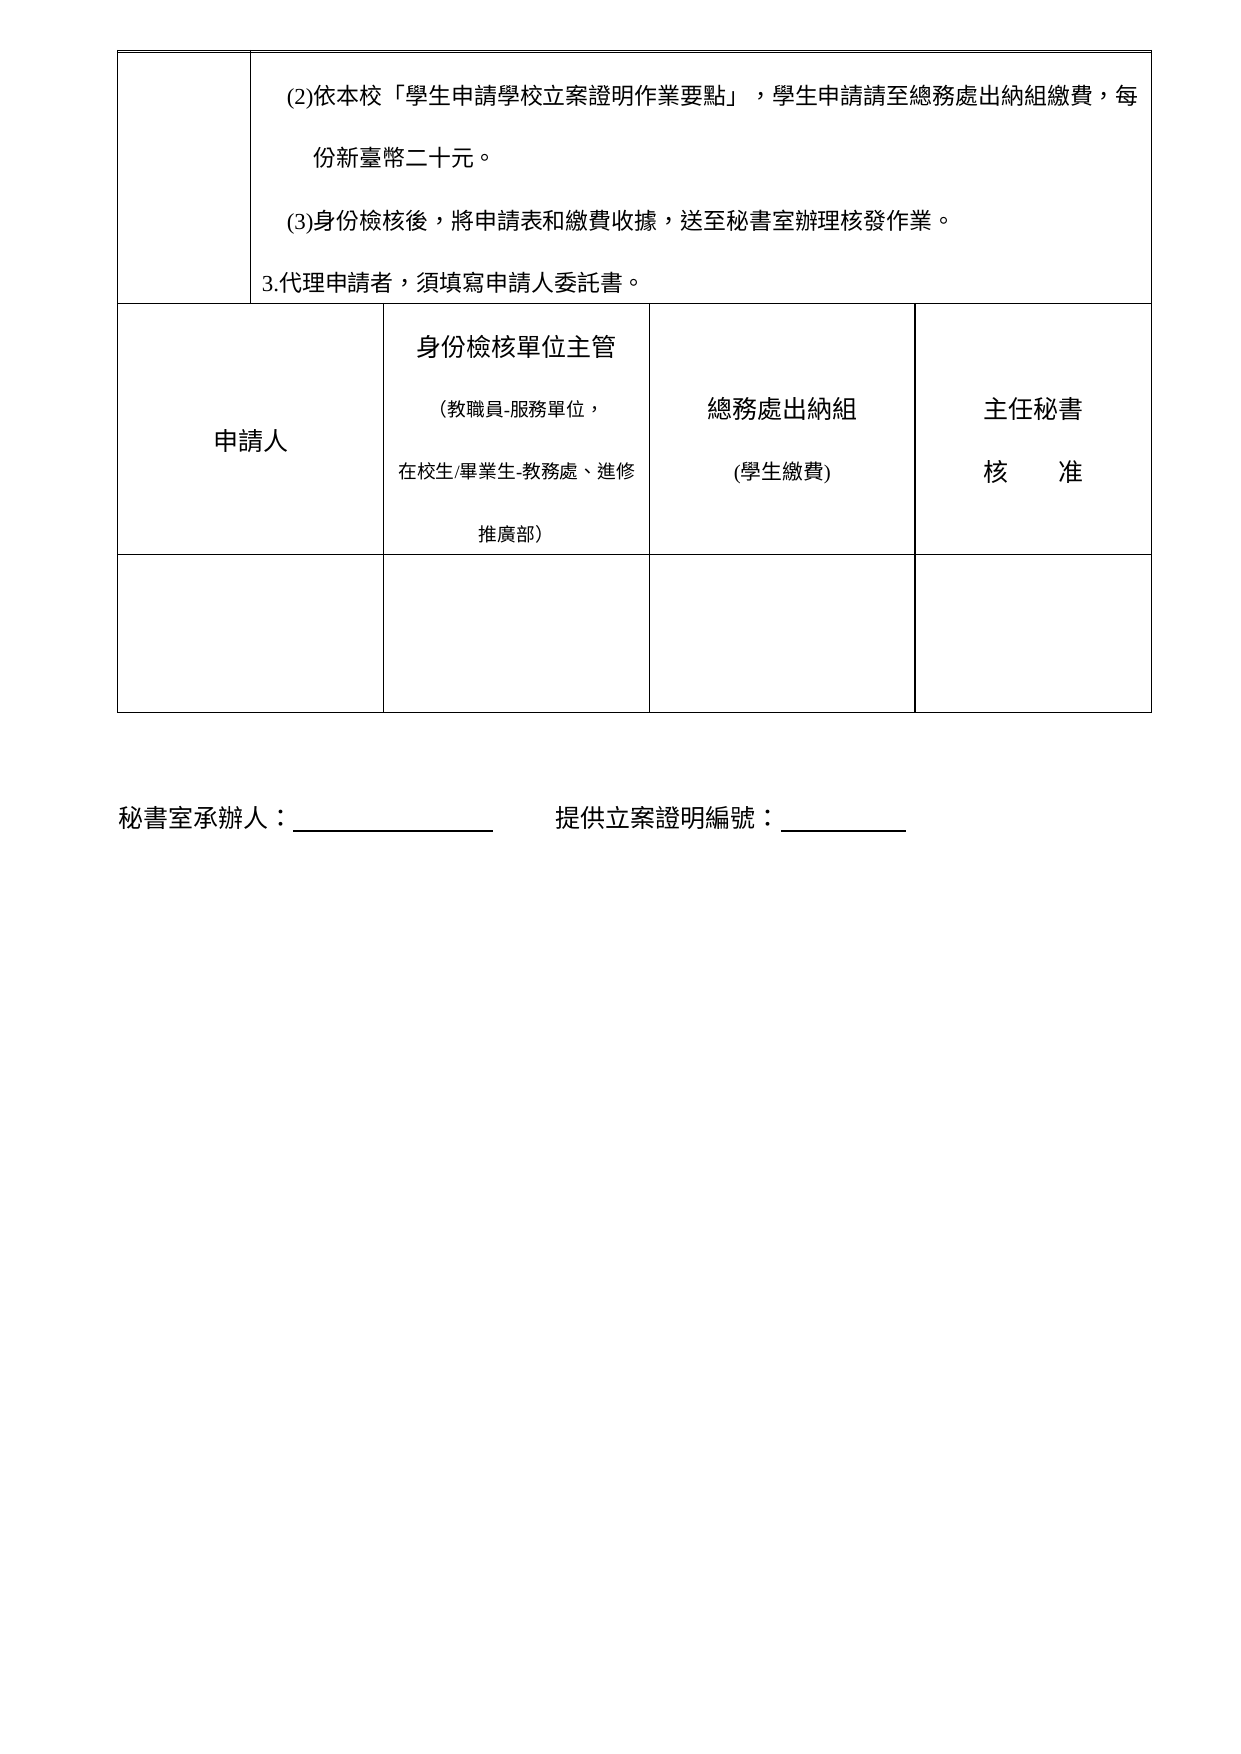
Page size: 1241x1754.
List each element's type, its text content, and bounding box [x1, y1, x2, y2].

table_cell 主任秘書 核 准 [916, 304, 1151, 554]
table_cell [650, 555, 914, 712]
table_cell (2)依本校「學生申請學校立案證明作業要點」，學生申請請至總務處出納組繳費，每份新臺幣二十元。 (3)身份檢核後，將申請表和繳費收據，送至秘書室辦理核發作業。 3.代理申請者，須填寫申請人委託書。 [251, 53, 1151, 303]
table_cell [916, 555, 1151, 712]
table_cell [118, 555, 383, 712]
table_cell 總務處出納組 (學生繳費) [650, 304, 914, 554]
table_cell [118, 53, 250, 303]
text 秘書室承辦人： 提供立案證明編號： [118, 775, 1122, 838]
table_cell [384, 555, 649, 712]
table_cell 申請人 [118, 304, 383, 554]
table_cell 身份檢核單位主管 （教職員-服務單位， 在校生/畢業生-教務處、進修推廣部） [384, 304, 649, 554]
